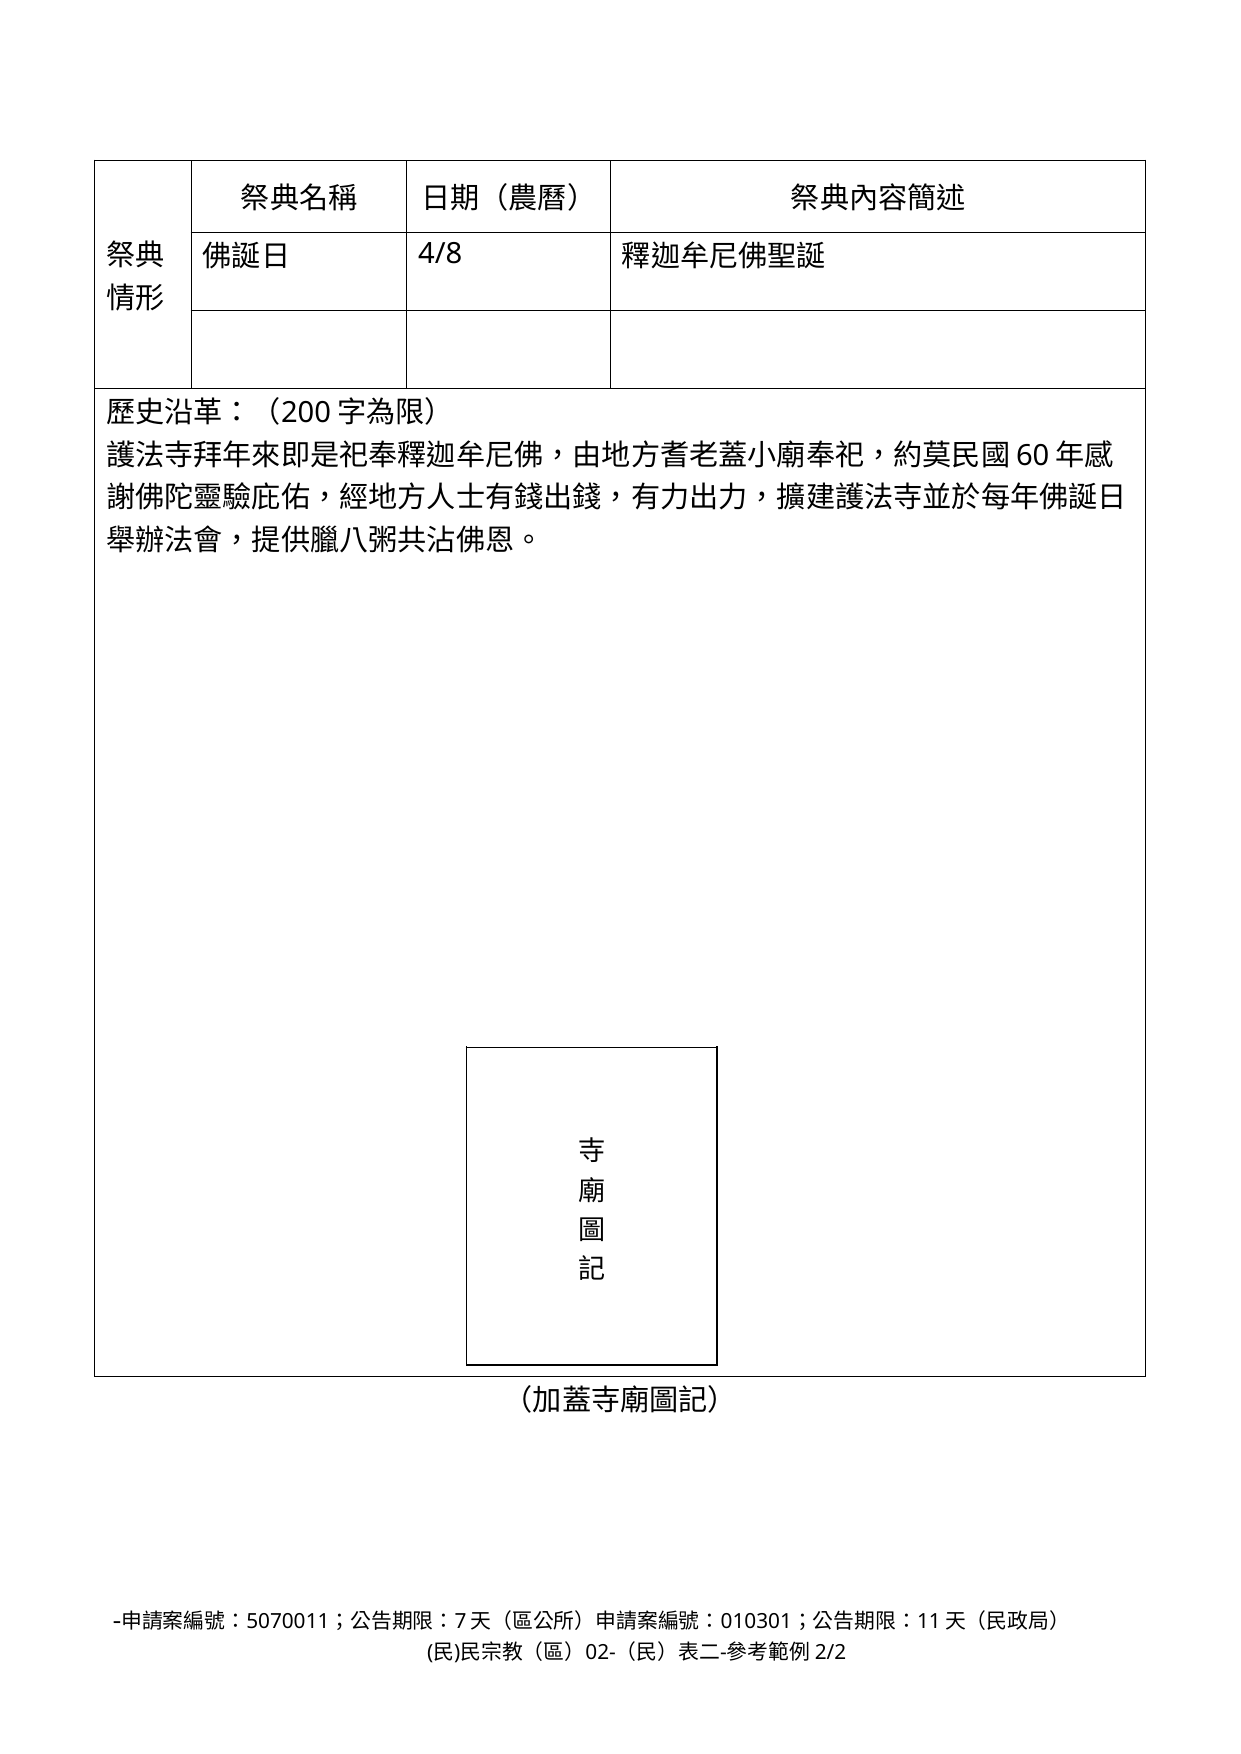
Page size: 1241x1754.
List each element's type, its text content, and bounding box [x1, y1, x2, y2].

table_cell 祭典情形 [95, 161, 191, 388]
table_cell 佛誕日 [192, 233, 406, 310]
table_cell 4/8 [407, 233, 610, 310]
table_cell [407, 311, 610, 388]
text （加蓋寺廟圖記） [106, 1377, 1134, 1419]
table_cell 釋迦牟尼佛聖誕 [611, 233, 1145, 310]
table_cell [611, 311, 1145, 388]
table_cell 日期（農曆） [407, 161, 610, 232]
table_cell [192, 311, 406, 388]
table_cell 歷史沿革：（200字為限） 護法寺拜年來即是祀奉釋迦牟尼佛，由地方耆老蓋小廟奉祀，約莫民國60年感謝佛陀靈驗庇佑，經地方人士有錢出錢，有力出力，擴建護法寺並於每年佛誕日舉辦法會，提供臘八粥共沾佛恩。 [95, 389, 1145, 1376]
table_cell 祭典內容簡述 [611, 161, 1145, 232]
table_cell 祭典名稱 [192, 161, 406, 232]
